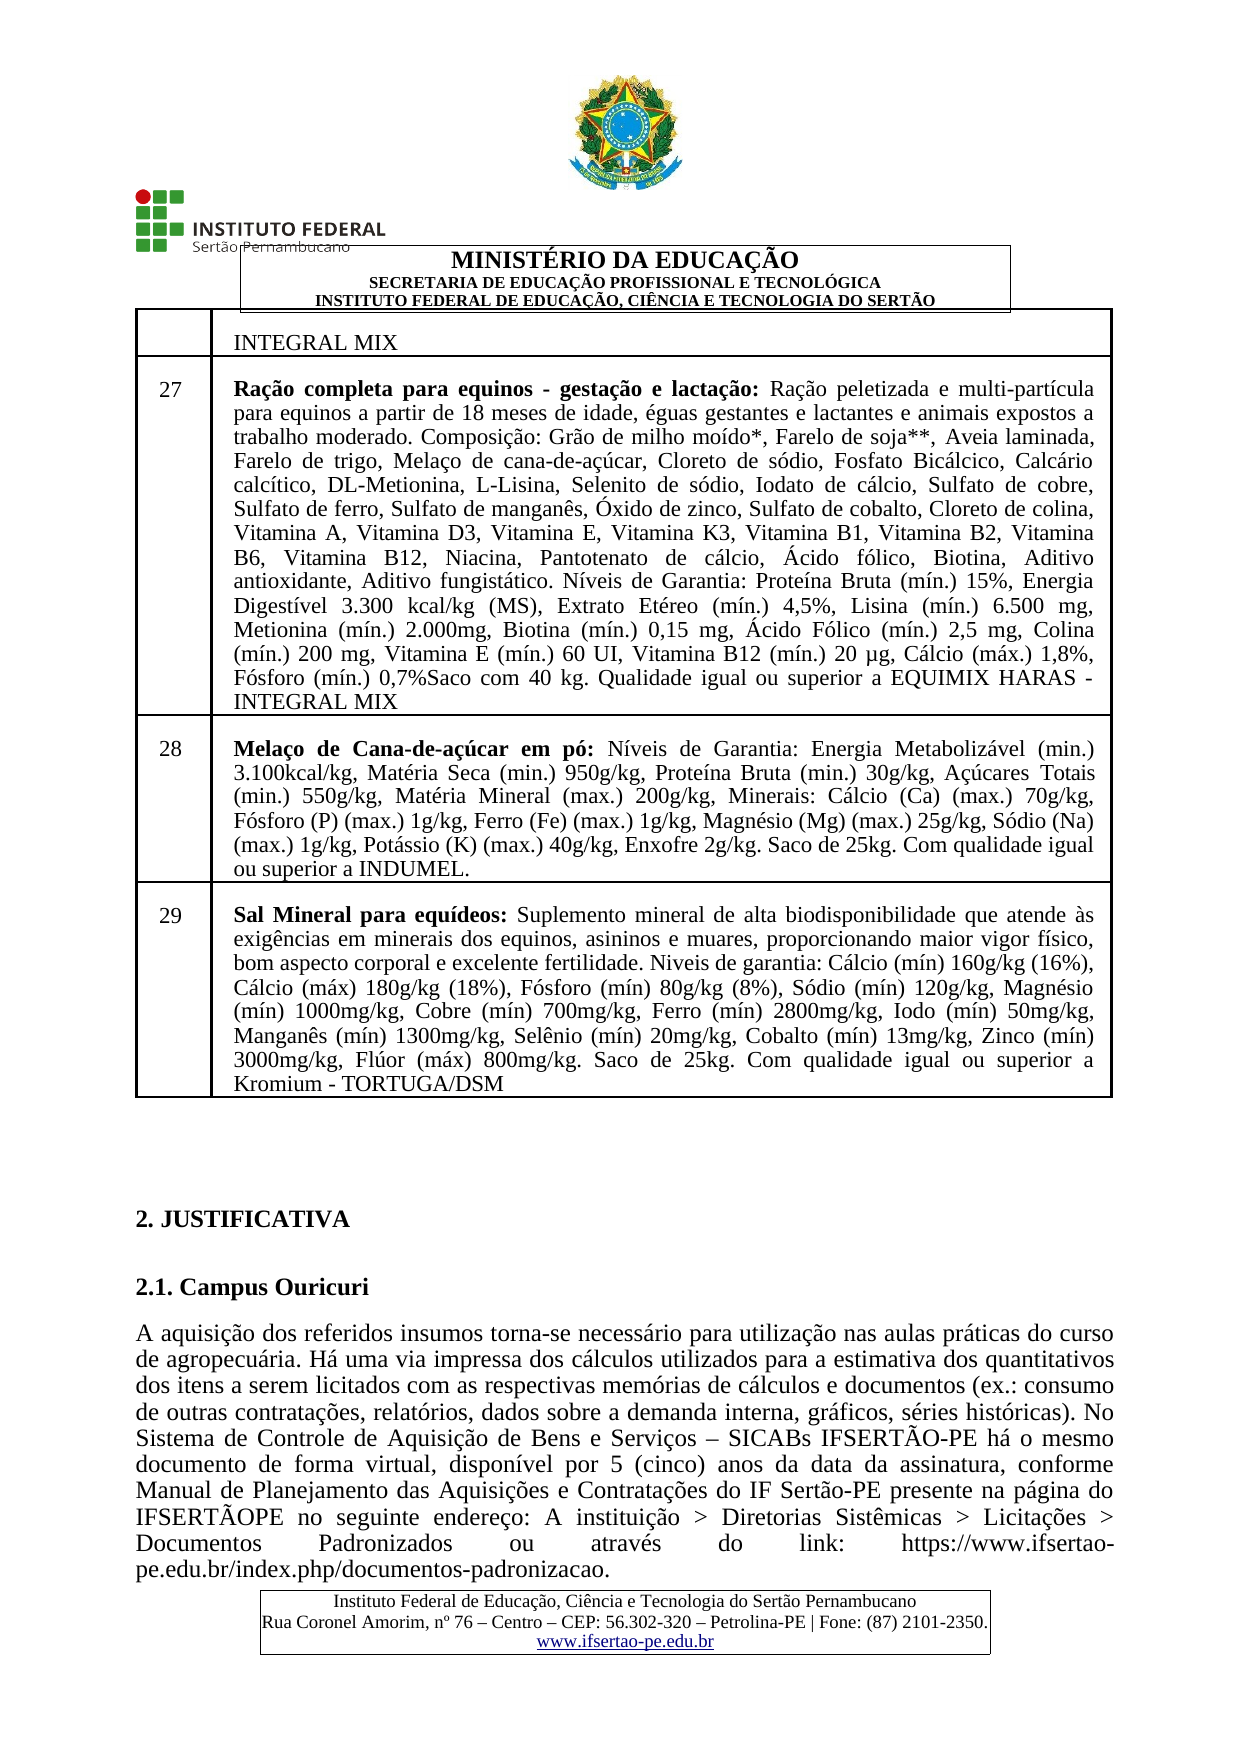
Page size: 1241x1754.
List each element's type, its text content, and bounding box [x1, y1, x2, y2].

table_cell 27 [138, 357, 210, 714]
table_cell 28 [138, 716, 210, 881]
table_cell Ração completa para equinos - mantença: Ração peletizada e multi-partícula para equinos a partir de 18 meses de idade expostos a trabalho leve. Composição: Grão de milho moído, Farelo de soja, Aveia laminada, Farelo de trigo, Melaço de cana-de-açúcar, Cloreto de sódio, Fosfato Bicálcico, Calcário calcítico, Selenito de sódio, Iodato de cálcio, Sulfato de cobre, Sulfato de ferro, Sulfato de manganês, Óxido de zinco, Sulfato de cobalto, Cloreto de colina, Vitamina A, Vitamina D3, Vitamina E, Vitamina K3, Vitamina B1, Vitamina B2, Vitamina B6, Vitamina B12, Niacina, Pantotenato de cálcio, Ácido fólico, Biotina, Aditivo antioxidante, Aditivo fungistático. Niveis de garantia Proteína Bruta (mín.) 12% Energia Digestível 3.050 kcal/kg (MS), Extrato Etéreo (mín.) 3%, Lisina (mín.) 4.000 mg, Metionina (mín.) 1.700 mg, Biotina (mín.) 0,1 mg, Vitamina A (mín.) 5.000 UI, Vitamina D3 (mín.) 500 UI, Vitamina E (mín.) 45 UI, Vitamina B1 (mín.) 5 mg, Cálcio (máx.) 1,5%, Fósforo (mín.) 0,5%. Saco com 40 kg. Qualidade igual ou superior a EQUIMIX TRADICIONAL - INTEGRAL MIX [213, 310, 1110, 355]
text A aquisição dos referidos insumos torna-se necessário para utilização nas aulas práticas do curso de agropecuária. Há uma via impressa dos cálculos utilizados para a estimativa dos quantitativos dos itens a serem licitados com as respectivas memórias de cálculos e documentos (ex.: consumo de outras contratações, relatórios, dados sobre a demanda interna, gráficos, séries históricas). No Sistema de Controle de Aquisição de Bens e Serviços – SICABs IFSERTÃO-PE há o mesmo documento de forma virtual, disponível por 5 (cinco) anos da data da assinatura, conforme Manual de Planejamento das Aquisições e Contratações do IF Sertão-PE presente na página do IFSERTÃOPE no seguinte endereço: A instituição > Diretorias Sistêmicas > Licitações > Documentos Padronizados ou através do link: https://www.ifsertao- pe.edu.br/index.php/documentos-padronizacao. [135, 1321, 1115, 1583]
picture [135, 189, 386, 252]
table_cell Sal Mineral para equídeos: Suplemento mineral de alta biodisponibilidade que atende às exigências em minerais dos equinos, asininos e muares, proporcionando maior vigor físico, bom aspecto corporal e excelente fertilidade. Niveis de garantia: Cálcio (mín) 160g/kg (16%), Cálcio (máx) 180g/kg (18%), Fósforo (mín) 80g/kg (8%), Sódio (mín) 120g/kg, Magnésio (mín) 1000mg/kg, Cobre (mín) 700mg/kg, Ferro (mín) 2800mg/kg, Iodo (mín) 50mg/kg, Manganês (mín) 1300mg/kg, Selênio (mín) 20mg/kg, Cobalto (mín) 13mg/kg, Zinco (mín) 3000mg/kg, Flúor (máx) 800mg/kg. Saco de 25kg. Com qualidade igual ou superior a Kromium - TORTUGA/DSM [213, 883, 1110, 1096]
picture [568, 75, 683, 190]
list Campus Ouricuri [135, 1272, 1128, 1300]
table_cell 29 [138, 883, 210, 1096]
table_cell Ração completa para equinos - gestação e lactação: Ração peletizada e multi-partícula para equinos a partir de 18 meses de idade, éguas gestantes e lactantes e animais expostos a trabalho moderado. Composição: Grão de milho moído*, Farelo de soja**, Aveia laminada, Farelo de trigo, Melaço de cana-de-açúcar, Cloreto de sódio, Fosfato Bicálcico, Calcário calcítico, DL-Metionina, L-Lisina, Selenito de sódio, Iodato de cálcio, Sulfato de cobre, Sulfato de ferro, Sulfato de manganês, Óxido de zinco, Sulfato de cobalto, Cloreto de colina, Vitamina A, Vitamina D3, Vitamina E, Vitamina K3, Vitamina B1, Vitamina B2, Vitamina B6, Vitamina B12, Niacina, Pantotenato de cálcio, Ácido fólico, Biotina, Aditivo antioxidante, Aditivo fungistático. Níveis de Garantia: Proteína Bruta (mín.) 15%, Energia Digestível 3.300 kcal/kg (MS), Extrato Etéreo (mín.) 4,5%, Lisina (mín.) 6.500 mg, Metionina (mín.) 2.000mg, Biotina (mín.) 0,15 mg, Ácido Fólico (mín.) 2,5 mg, Colina (mín.) 200 mg, Vitamina E (mín.) 60 UI, Vitamina B12 (mín.) 20 µg, Cálcio (máx.) 1,8%, Fósforo (mín.) 0,7%Saco com 40 kg. Qualidade igual ou superior a EQUIMIX HARAS - INTEGRAL MIX [213, 357, 1110, 714]
table_cell Melaço de Cana-de-açúcar em pó: Níveis de Garantia: Energia Metabolizável (min.) 3.100kcal/kg, Matéria Seca (min.) 950g/kg, Proteína Bruta (min.) 30g/kg, Açúcares Totais (min.) 550g/kg, Matéria Mineral (max.) 200g/kg, Minerais: Cálcio (Ca) (max.) 70g/kg, Fósforo (P) (max.) 1g/kg, Ferro (Fe) (max.) 1g/kg, Magnésio (Mg) (max.) 25g/kg, Sódio (Na) (max.) 1g/kg, Potássio (K) (max.) 40g/kg, Enxofre 2g/kg. Saco de 25kg. Com qualidade igual ou superior a INDUMEL. [213, 716, 1110, 881]
table_cell [138, 310, 210, 355]
list JUSTIFICATIVA [135, 1204, 1128, 1233]
